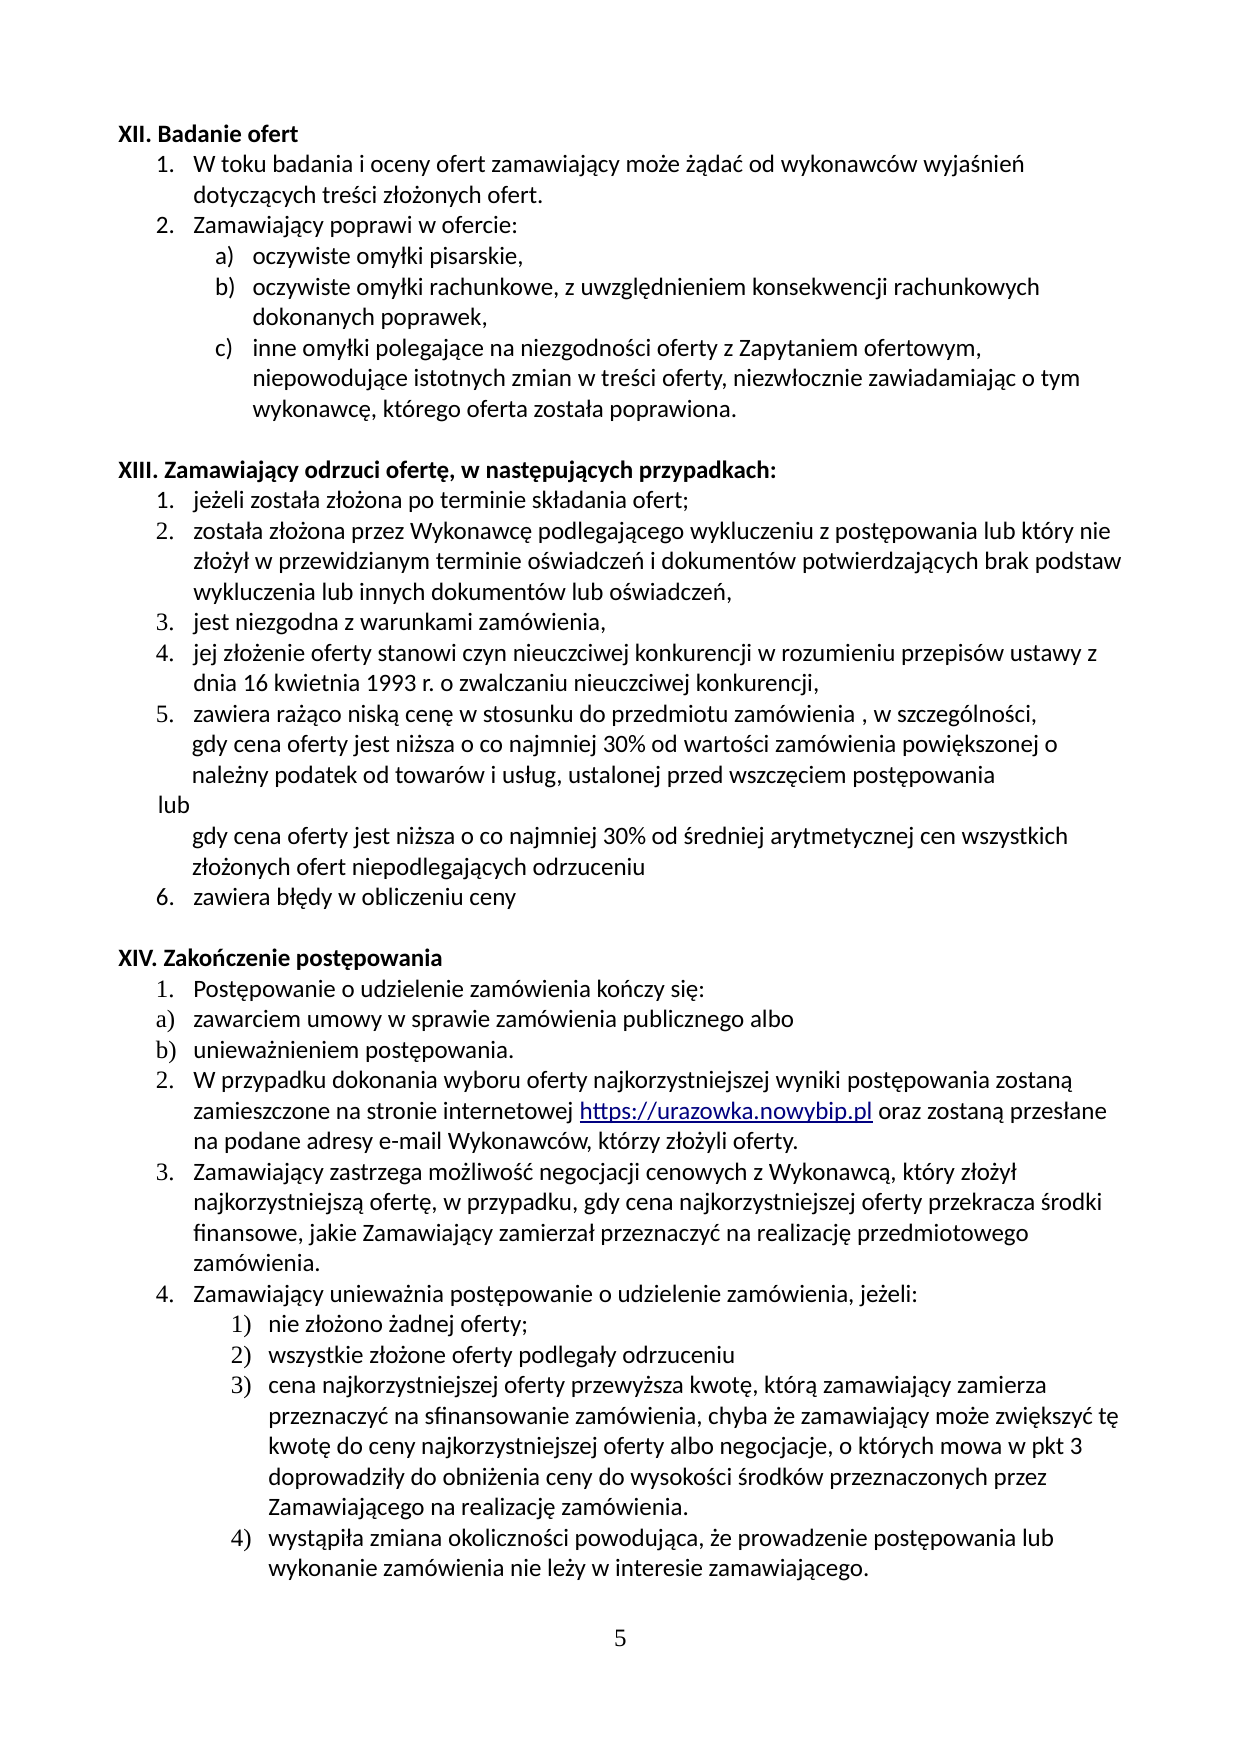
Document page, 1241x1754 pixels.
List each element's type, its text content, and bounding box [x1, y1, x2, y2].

list została złożona przez Wykonawcę podlegającego wykluczeniu z postępowania lub który nie złożył w przewidzianym terminie oświadczeń i dokumentów potwierdzających brak podstaw wykluczenia lub innych dokumentów lub oświadczeń, [156, 515, 1122, 606]
list zawiera błędy w obliczeniu ceny [156, 881, 1122, 912]
text gdy cena oferty jest niższa o co najmniej 30% od średniej arytmetycznej cen wszystkich złożonych ofert niepodlegających odrzuceniu [118, 820, 1122, 881]
list Postępowanie o udzielenie zamówienia kończy się: [156, 973, 1122, 1003]
list zawiera rażąco niską cenę w stosunku do przedmiotu zamówienia , w szczególności, [156, 698, 1122, 728]
list W toku badania i oceny ofert zamawiający może żądać od wykonawców wyjaśnień dotyczących treści złożonych ofert. [156, 149, 1122, 210]
list Zamawiający zastrzega możliwość negocjacji cenowych z Wykonawcą, który złożył najkorzystniejszą ofertę, w przypadku, gdy cena najkorzystniejszej oferty przekracza środki finansowe, jakie Zamawiający zamierzał przeznaczyć na realizację przedmiotowego zamówienia. [156, 1156, 1122, 1278]
list zawarciem umowy w sprawie zamówienia publicznego albo [156, 1003, 1122, 1034]
list unieważnieniem postępowania. [156, 1034, 1122, 1064]
list nie złożono żadnej oferty; [231, 1308, 1122, 1339]
list jest niezgodna z warunkami zamówienia, [156, 606, 1122, 637]
text XII. Badanie ofert [118, 118, 1122, 149]
list Zamawiający unieważnia postępowanie o udzielenie zamówienia, jeżeli: [156, 1278, 1122, 1308]
text lub [118, 789, 1122, 820]
list oczywiste omyłki rachunkowe, z uwzględnieniem konsekwencji rachunkowych dokonanych poprawek, [215, 271, 1122, 332]
list inne omyłki polegające na niezgodności oferty z Zapytaniem ofertowym, niepowodujące istotnych zmian w treści oferty, niezwłocznie zawiadamiając o tym wykonawcę, którego oferta została poprawiona. [215, 332, 1122, 423]
text należny podatek od towarów i usług, ustalonej przed wszczęciem postępowania [118, 759, 1122, 789]
text XIII. Zamawiający odrzuci ofertę, w następujących przypadkach: [118, 454, 1122, 484]
list Zamawiający poprawi w ofercie: [156, 210, 1122, 240]
list cena najkorzystniejszej oferty przewyższa kwotę, którą zamawiający zamierza przeznaczyć na sfinansowanie zamówienia, chyba że zamawiający może zwiększyć tę kwotę do ceny najkorzystniejszej oferty albo negocjacje, o których mowa w pkt 3 doprowadziły do obniżenia ceny do wysokości środków przeznaczonych przez Zamawiającego na realizację zamówienia. [231, 1369, 1122, 1522]
list oczywiste omyłki pisarskie, [215, 240, 1122, 271]
text gdy cena oferty jest niższa o co najmniej 30% od wartości zamówienia powiększonej o [118, 728, 1122, 759]
list jeżeli została złożona po terminie składania ofert; [156, 484, 1122, 515]
list W przypadku dokonania wyboru oferty najkorzystniejszej wyniki postępowania zostaną zamieszczone na stronie internetowej https://urazowka.nowybip.pl oraz zostaną przesłane na podane adresy e-mail Wykonawców, którzy złożyli oferty. [156, 1064, 1122, 1156]
list jej złożenie oferty stanowi czyn nieuczciwej konkurencji w rozumieniu przepisów ustawy z dnia 16 kwietnia 1993 r. o zwalczaniu nieuczciwej konkurencji, [156, 637, 1122, 698]
list wszystkie złożone oferty podlegały odrzuceniu [231, 1339, 1122, 1369]
list wystąpiła zmiana okoliczności powodująca, że prowadzenie postępowania lub wykonanie zamówienia nie leży w interesie zamawiającego. [231, 1522, 1122, 1583]
text XIV. Zakończenie postępowania [118, 942, 1122, 973]
